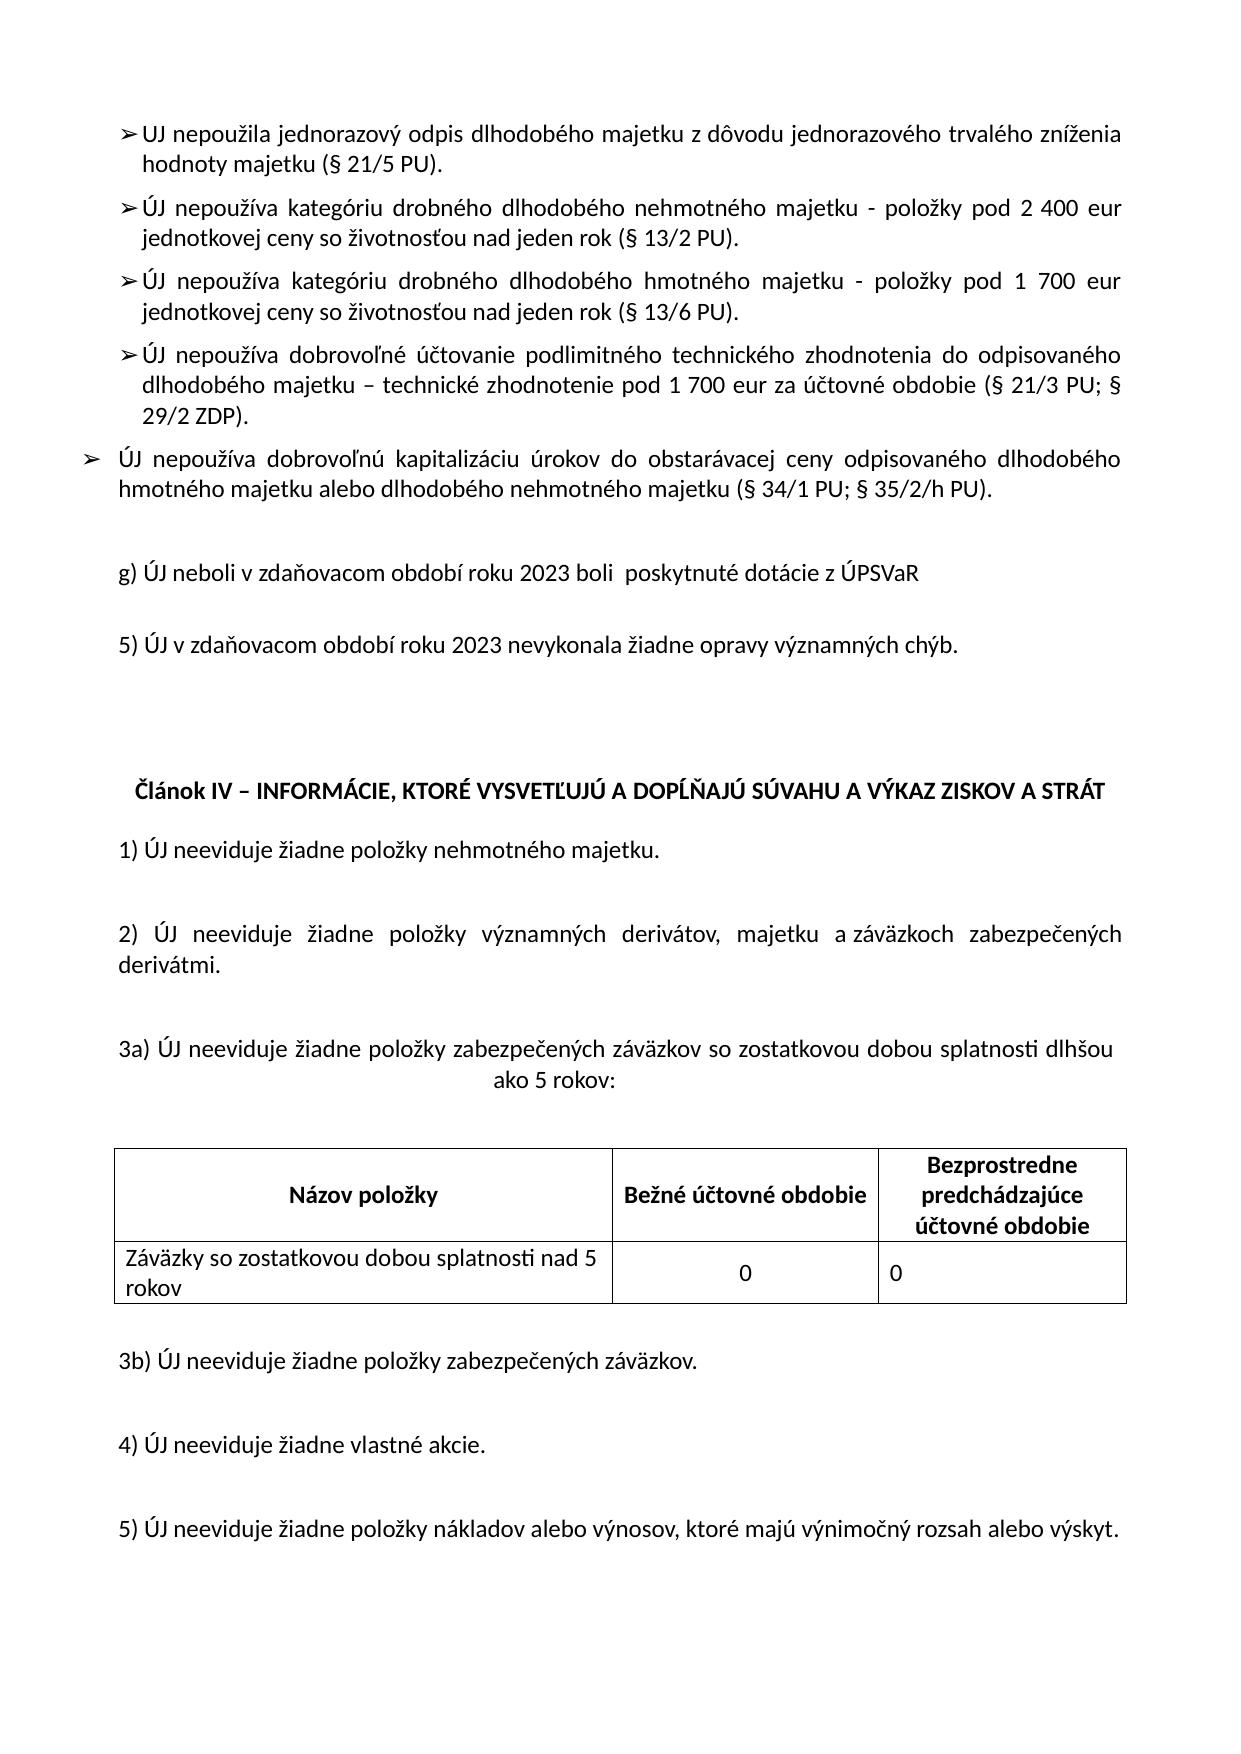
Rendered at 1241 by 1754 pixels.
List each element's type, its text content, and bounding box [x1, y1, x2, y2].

list ÚJ nepoužíva kategóriu drobného dlhodobého nehmotného majetku - položky pod 2 400 eur jednotkovej ceny so životnosťou nad jeden rok (§ 13/2 PU). [118, 192, 1122, 253]
table_header Bežné účtovné obdobie [613, 1149, 878, 1241]
list ÚJ nepoužíva dobrovoľnú kapitalizáciu úrokov do obstarávacej ceny odpisovaného dlhodobého hmotného majetku alebo dlhodobého nehmotného majetku (§ 34/1 PU; § 35/2/h PU). [81, 443, 1122, 504]
list ÚJ nepoužíva dobrovoľné účtovanie podlimitného technického zhodnotenia do odpisovaného dlhodobého majetku – technické zhodnotenie pod 1 700 eur za účtovné obdobie (§ 21/3 PU; § 29/2 ZDP). [118, 339, 1122, 430]
table_header Názov položky [115, 1149, 612, 1241]
text 3b) ÚJ neeviduje žiadne položky zabezpečených záväzkov. [118, 1345, 1122, 1376]
list UJ nepoužila jednorazový odpis dlhodobého majetku z dôvodu jednorazového trvalého zníženia hodnoty majetku (§ 21/5 PU). [118, 118, 1122, 179]
text Článok IV – INFORMÁCIE, KTORÉ VYSVETĽUJÚ A DOPĹŇAJÚ SÚVAHU A VÝKAZ ZISKOV A STRÁT [118, 775, 1122, 805]
table_cell 0 [879, 1242, 1126, 1303]
table_header Bezprostredne predchádzajúce účtovné obdobie [879, 1149, 1126, 1241]
text 5) ÚJ v zdaňovacom období roku 2023 nevykonala žiadne opravy významných chýb. [118, 629, 1122, 660]
text 1) ÚJ neeviduje žiadne položky nehmotného majetku. [118, 834, 1122, 865]
text g) ÚJ neboli v zdaňovacom období roku 2023 boli poskytnuté dotácie z ÚPSVaR [118, 558, 1122, 588]
text 3a) ÚJ neeviduje žiadne položky zabezpečených záväzkov so zostatkovou dobou splatnosti dlhšou ako 5 rokov: [118, 1033, 1122, 1094]
table_cell 0 [613, 1242, 878, 1303]
list ÚJ nepoužíva kategóriu drobného dlhodobého hmotného majetku - položky pod 1 700 eur jednotkovej ceny so životnosťou nad jeden rok (§ 13/6 PU). [118, 265, 1122, 326]
text 2) ÚJ neeviduje žiadne položky významných derivátov, majetku a záväzkoch zabezpečených derivátmi. [118, 918, 1122, 979]
text 5) ÚJ neeviduje žiadne položky nákladov alebo výnosov, ktoré majú výnimočný rozsah alebo výskyt. [118, 1513, 1122, 1544]
table_cell Záväzky so zostatkovou dobou splatnosti nad 5 rokov [115, 1242, 612, 1303]
text 4) ÚJ neeviduje žiadne vlastné akcie. [118, 1429, 1122, 1460]
